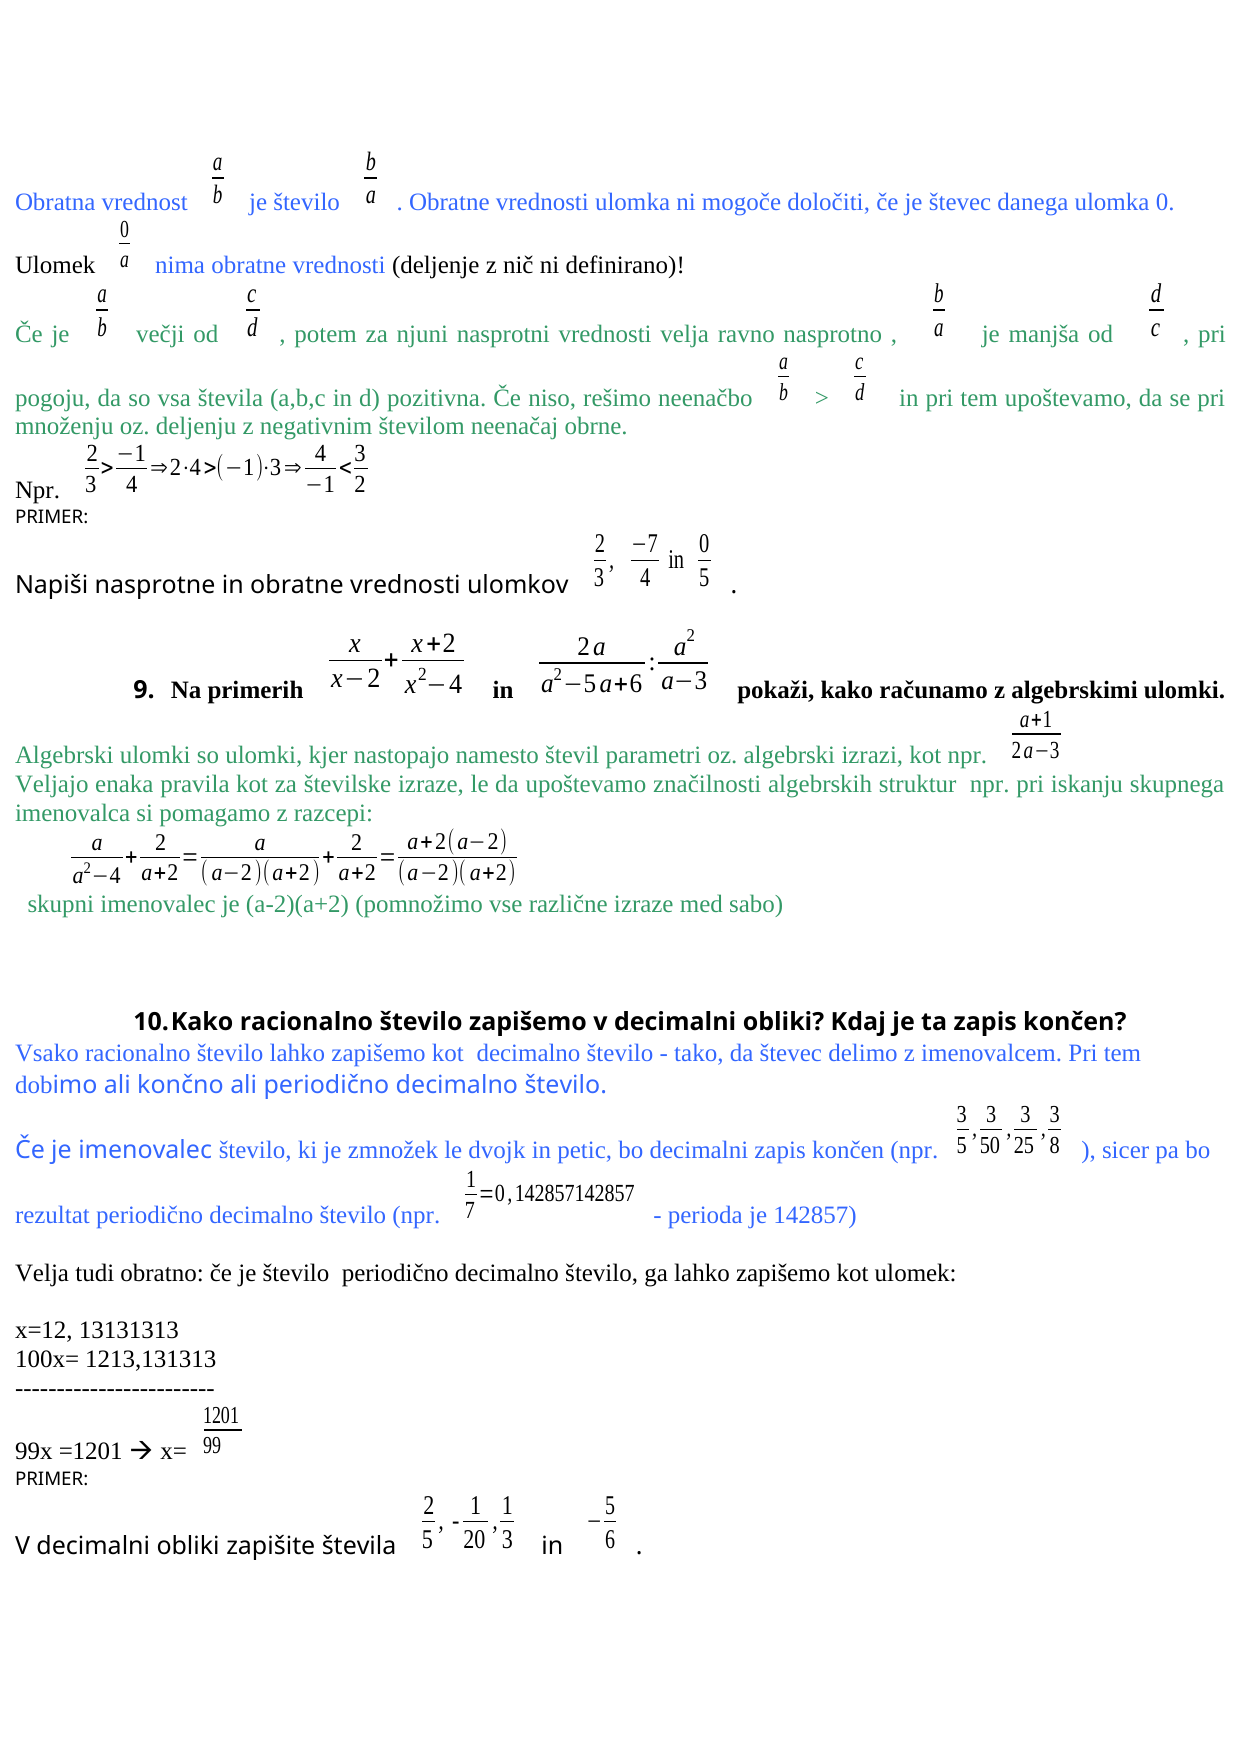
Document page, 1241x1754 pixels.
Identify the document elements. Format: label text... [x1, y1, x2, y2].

text Obratna vrednost je število . Obratne vrednosti ulomka ni mogoče določiti, če je števec danega ulomka 0. Ulomek nima obratne vrednosti (deljenje z nič ni definirano)! [15, 148, 1226, 279]
text skupni imenovalec je (a-2)(a+2) (pomnožimo vse različne izraze med sabo) [15, 889, 1226, 918]
text ------------------------ [15, 1373, 1226, 1402]
text Če je večji od , potem za njuni nasprotni vrednosti velja ravno nasprotno , je manjša od , pri pogoju, da so vsa števila (a,b,c in d) pozitivna. Če niso, rešimo neenačbo > in pri tem upoštevamo, da se pri množenju oz. deljenju z negativnim številom neenačaj obrne. [15, 279, 1226, 440]
text Če je imenovalec število, ki je zmnožek le dvojk in petic, bo decimalni zapis končen (npr.), sicer pa bo rezultat periodično decimalno število (npr. - perioda je 142857) [15, 1101, 1226, 1229]
text Veljajo enaka pravila kot za številske izraze, le da upoštevamo značilnosti algebrskih struktur npr. pri iskanju skupnega imenovalca si pomagamo z razcepi: [15, 769, 1226, 827]
text PRIMER: [15, 503, 1226, 529]
text Napiši nasprotne in obratne vrednosti ulomkov . [15, 529, 1226, 600]
text Vsako racionalno število lahko zapišemo kot decimalno število - tako, da števec delimo z imenovalcem. Pri tem dobimo ali končno ali periodično decimalno število. [15, 1038, 1226, 1101]
text Velja tudi obratno: če je število periodično decimalno število, ga lahko zapišemo kot ulomek: [15, 1258, 1226, 1287]
list Kako racionalno število zapišemo v decimalni obliki? Kdaj je ta zapis končen? [133, 1004, 1226, 1038]
text PRIMER: [15, 1465, 1226, 1491]
text Algebrski ulomki so ulomki, kjer nastopajo namesto števil parametri oz. algebrski izrazi, kot npr. [15, 706, 1226, 769]
text x=12, 13131313 [15, 1316, 1226, 1344]
text Npr. [15, 440, 1226, 503]
text 100x= 1213,131313 [15, 1344, 1226, 1373]
text 99x =1201  x= [15, 1402, 1226, 1465]
list Na primerih in pokaži, kako računamo z algebrskimi ulomki. [133, 627, 1226, 706]
text V decimalni obliki zapišite števila in . [15, 1491, 1226, 1562]
